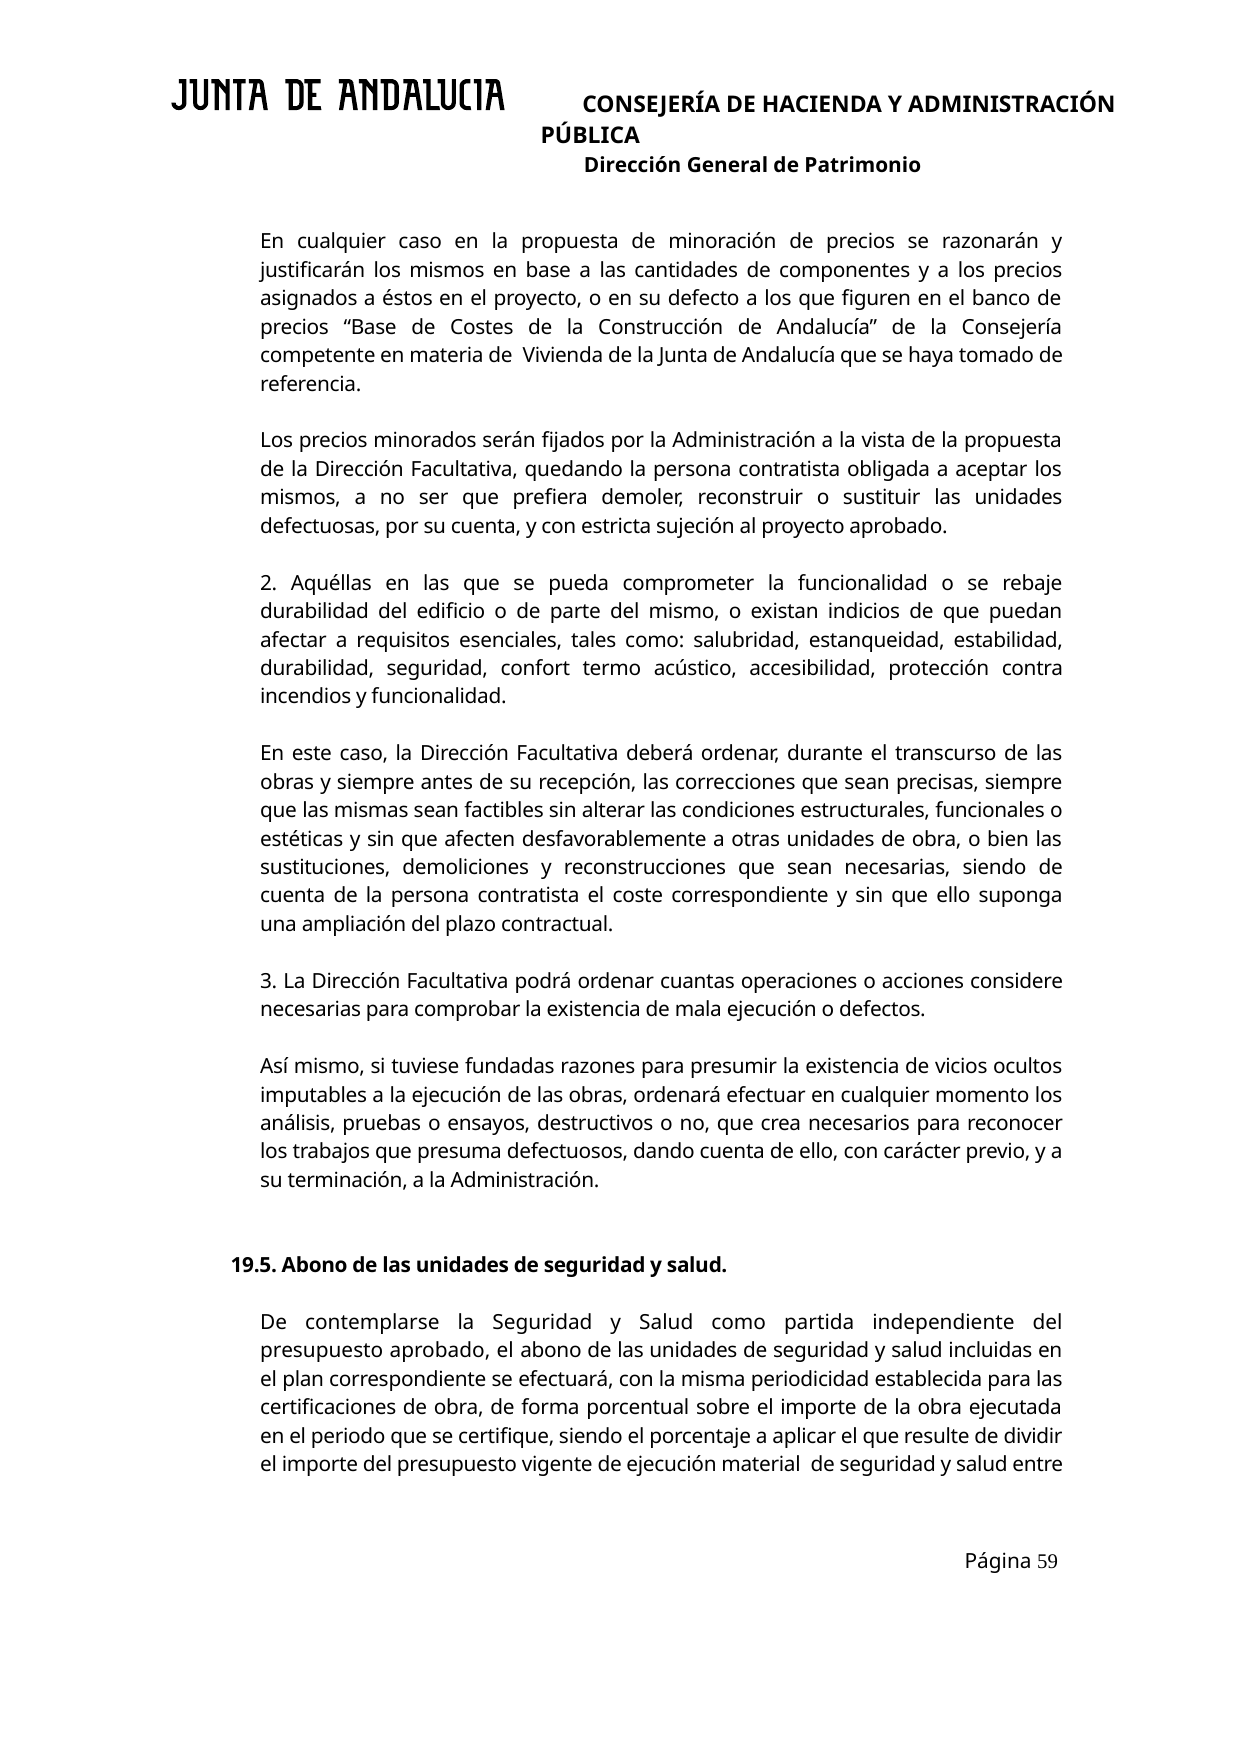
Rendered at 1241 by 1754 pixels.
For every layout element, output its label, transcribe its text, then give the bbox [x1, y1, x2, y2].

text 19.5. Abono de las unidades de seguridad y salud. [230, 1250, 1063, 1279]
text En cualquier caso en la propuesta de minoración de precios se razonarán y justificarán los mismos en base a las cantidades de componentes y a los precios asignados a éstos en el proyecto, o en su defecto a los que figuren en el banco de precios “Base de Costes de la Construcción de Andalucía” de la Consejería competente en materia de Vivienda de la Junta de Andalucía que se haya tomado de referencia. [260, 227, 1063, 397]
text 3. La Dirección Facultativa podrá ordenar cuantas operaciones o acciones considere necesarias para comprobar la existencia de mala ejecución o defectos. [260, 966, 1063, 1023]
text De contemplarse la Seguridad y Salud como partida independiente del presupuesto aprobado, el abono de las unidades de seguridad y salud incluidas en el plan correspondiente se efectuará, con la misma periodicidad establecida para las certificaciones de obra, de forma porcentual sobre el importe de la obra ejecutada en el periodo que se certifique, siendo el porcentaje a aplicar el que resulte de dividir el importe del presupuesto vigente de ejecución material de seguridad y salud entre [260, 1307, 1063, 1478]
text En este caso, la Dirección Facultativa deberá ordenar, durante el transcurso de las obras y siempre antes de su recepción, las correcciones que sean precisas, siempre que las mismas sean factibles sin alterar las condiciones estructurales, funcionales o estéticas y sin que afecten desfavorablemente a otras unidades de obra, o bien las sustituciones, demoliciones y reconstrucciones que sean necesarias, siendo de cuenta de la persona contratista el coste correspondiente y sin que ello suponga una ampliación del plazo contractual. [260, 738, 1063, 937]
text 2. Aquéllas en las que se pueda comprometer la funcionalidad o se rebaje durabilidad del edificio o de parte del mismo, o existan indicios de que puedan afectar a requisitos esenciales, tales como: salubridad, estanqueidad, estabilidad, durabilidad, seguridad, confort termo acústico, accesibilidad, protección contra incendios y funcionalidad. [260, 568, 1063, 710]
text Los precios minorados serán fijados por la Administración a la vista de la propuesta de la Dirección Facultativa, quedando la persona contratista obligada a aceptar los mismos, a no ser que prefiera demoler, reconstruir o sustituir las unidades defectuosas, por su cuenta, y con estricta sujeción al proyecto aprobado. [260, 426, 1063, 539]
text Así mismo, si tuviese fundadas razones para presumir la existencia de vicios ocultos imputables a la ejecución de las obras, ordenará efectuar en cualquier momento los análisis, pruebas o ensayos, destructivos o no, que crea necesarios para reconocer los trabajos que presuma defectuosos, dando cuenta de ello, con carácter previo, y a su terminación, a la Administración. [260, 1051, 1063, 1193]
